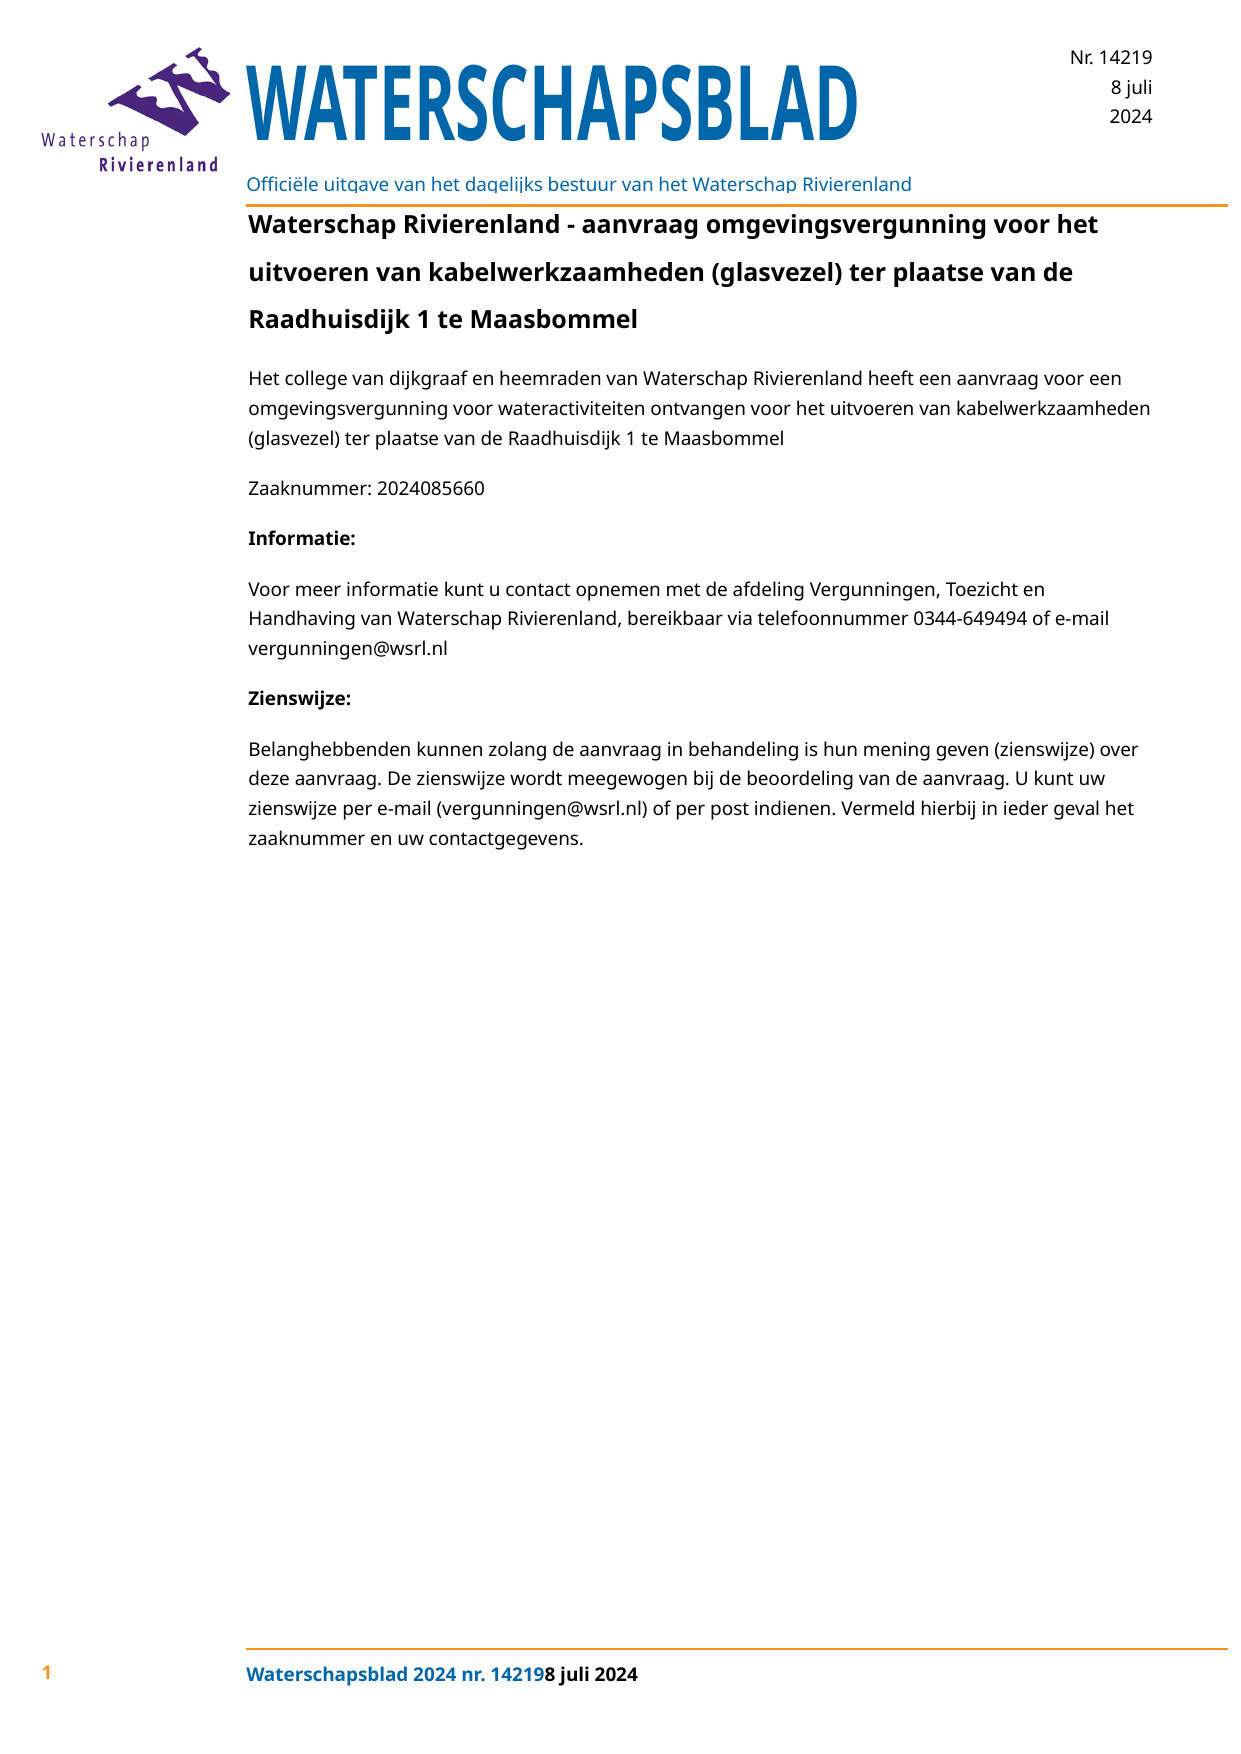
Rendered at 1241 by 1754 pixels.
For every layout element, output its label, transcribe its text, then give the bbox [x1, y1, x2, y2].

picture [41, 47, 231, 172]
text Waterschap Rivierenland - aanvraag omgevingsvergunning voor het uitvoeren van kabelwerkzaamheden (glasvezel) ter plaatse van de Raadhuisdijk 1 te Maasbommel [248, 207, 1152, 336]
text Voor meer informatie kunt u contact opnemen met de afdeling Vergunningen, Toezicht en Handhaving van Waterschap Rivierenland, bereikbaar via telefoonnummer 0344-649494 of e-mail vergunningen@wsrl.nl [248, 576, 1152, 661]
text Zienswijze: [248, 686, 1152, 711]
text Informatie: [248, 526, 1152, 551]
text Belanghebbenden kunnen zolang de aanvraag in behandeling is hun mening geven (zienswijze) over deze aanvraag. De zienswijze wordt meegewogen bij de beoordeling van de aanvraag. U kunt uw zienswijze per e-mail (vergunningen@wsrl.nl) of per post indienen. Vermeld hierbij in ieder geval het zaaknummer en uw contactgegevens. [248, 736, 1152, 850]
text Zaaknummer: 2024085660 [248, 475, 1152, 501]
text Het college van dijkgraaf en heemraden van Waterschap Rivierenland heeft een aanvraag voor een omgevingsvergunning voor wateractiviteiten ontvangen voor het uitvoeren van kabelwerkzaamheden (glasvezel) ter plaatse van de Raadhuisdijk 1 te Maasbommel [248, 366, 1152, 450]
